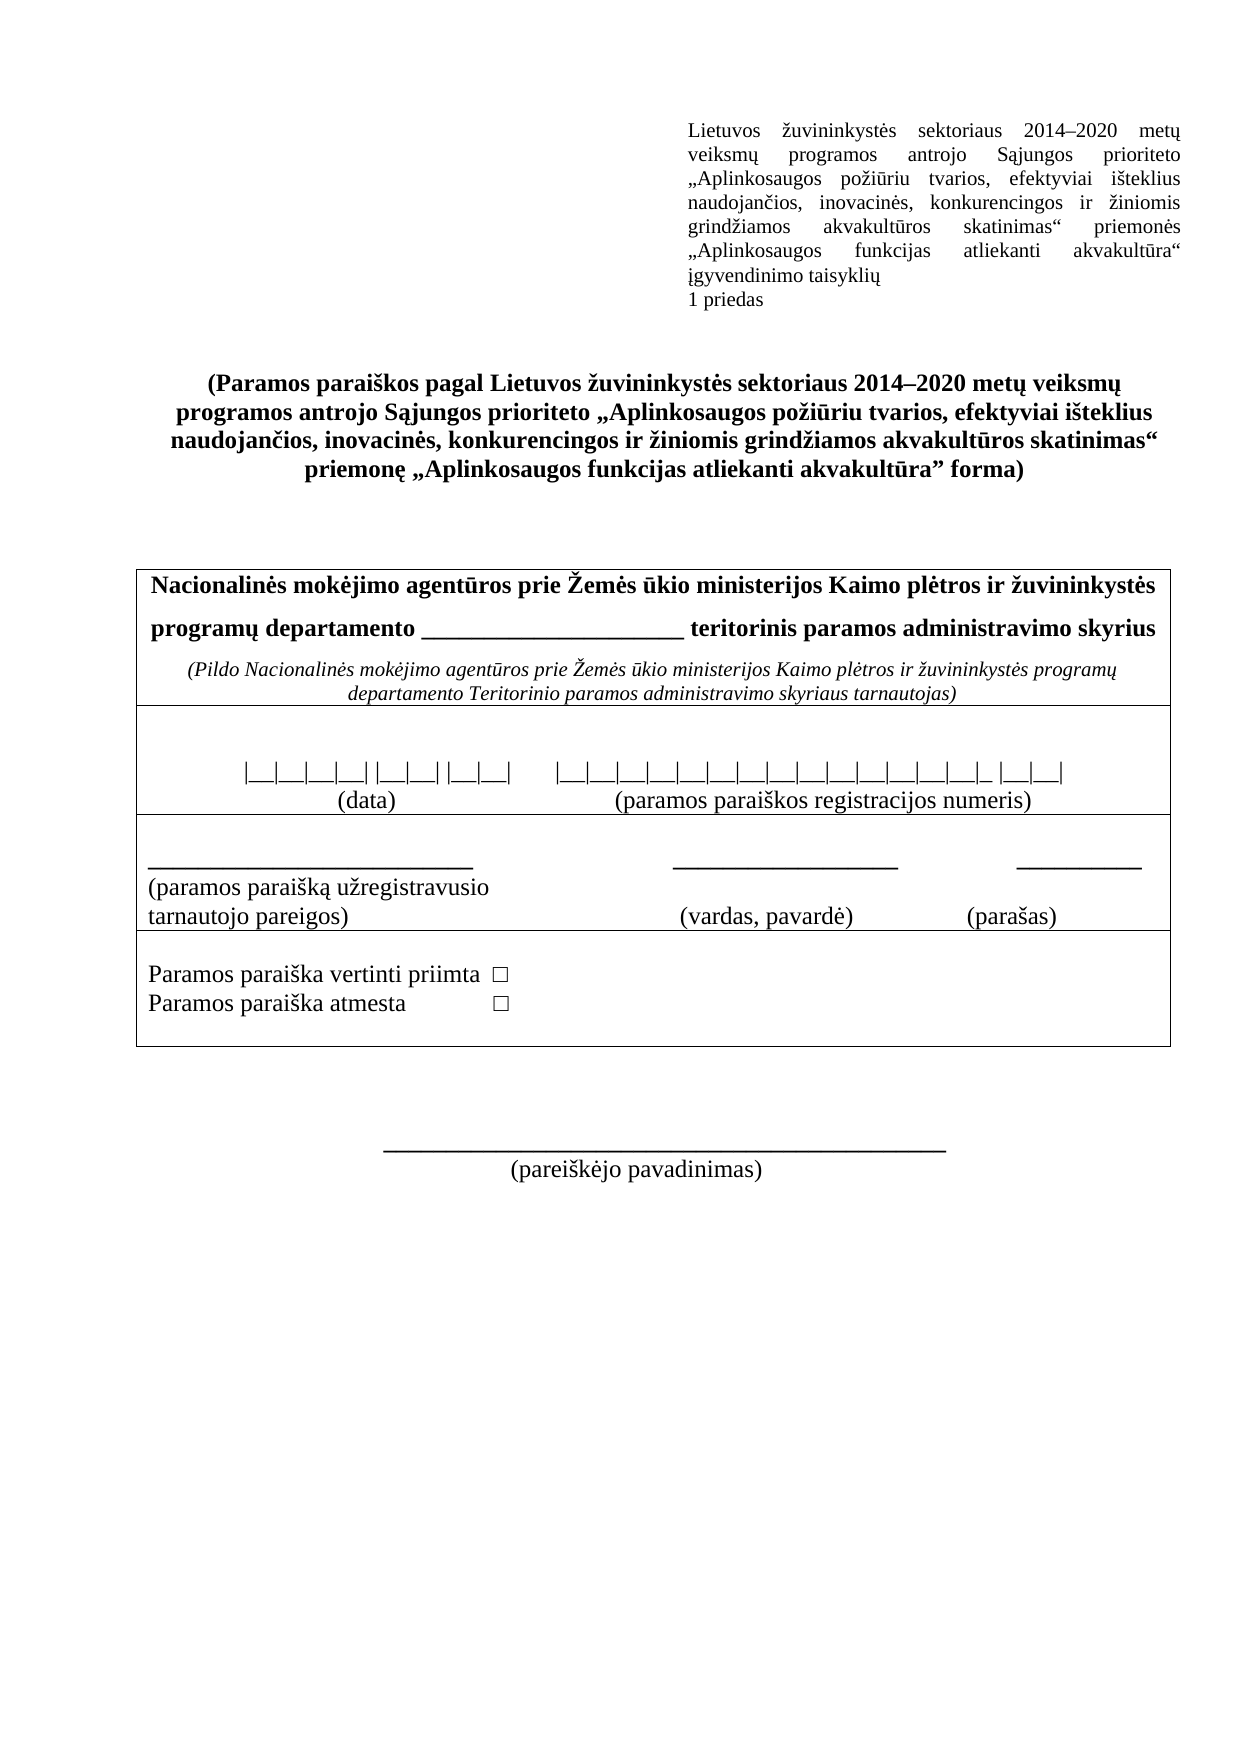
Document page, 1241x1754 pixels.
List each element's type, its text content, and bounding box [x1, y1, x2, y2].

text (pareiškėjo pavadinimas) [91, 1154, 1181, 1183]
table_cell Paramos paraiška vertinti priimta □ Paramos paraiška atmesta □ [137, 931, 1170, 1046]
table_header Nacionalinės mokėjimo agentūros prie Žemės ūkio ministerijos Kaimo plėtros ir žuvininkystės programų departamento _____________________ teritorinis paramos administravimo skyrius (Pildo Nacionalinės mokėjimo agentūros prie Žemės ūkio ministerijos Kaimo plėtros ir žuvininkystės programų departamento Teritorinio paramos administravimo skyriaus tarnautojas) [137, 570, 1170, 705]
table_cell |__|__|__|__| |__|__| |__|__| |__|__|__|__|__|__|__|__|__|__|__|__|__|__|_ |__|__| (data) (paramos paraiškos registracijos numeris) [137, 706, 1170, 814]
table_cell __________________________ __________________ __________ (paramos paraišką užregistravusio tarnautojo pareigos) (vardas, pavardė) (parašas) [137, 815, 1170, 930]
text (Paramos paraiškos pagal Lietuvos žuvininkystės sektoriaus 2014–2020 metų veiksmų programos antrojo Sąjungos prioriteto „Aplinkosaugos požiūriu tvarios, efektyviai išteklius naudojančios, inovacinės, konkurencingos ir žiniomis grindžiamos akvakultūros skatinimas“ priemonę „Aplinkosaugos funkcijas atliekanti akvakultūra” forma) [148, 368, 1181, 483]
text Lietuvos žuvininkystės sektoriaus 2014–2020 metų veiksmų programos antrojo Sąjungos prioriteto „Aplinkosaugos požiūriu tvarios, efektyviai išteklius naudojančios, inovacinės, konkurencingos ir žiniomis grindžiamos akvakultūros skatinimas“ priemonės „Aplinkosaugos funkcijas atliekanti akvakultūra“ įgyvendinimo taisyklių [688, 118, 1181, 287]
text 1 priedas [673, 287, 1181, 311]
text _____________________________________________ [148, 1126, 1181, 1154]
